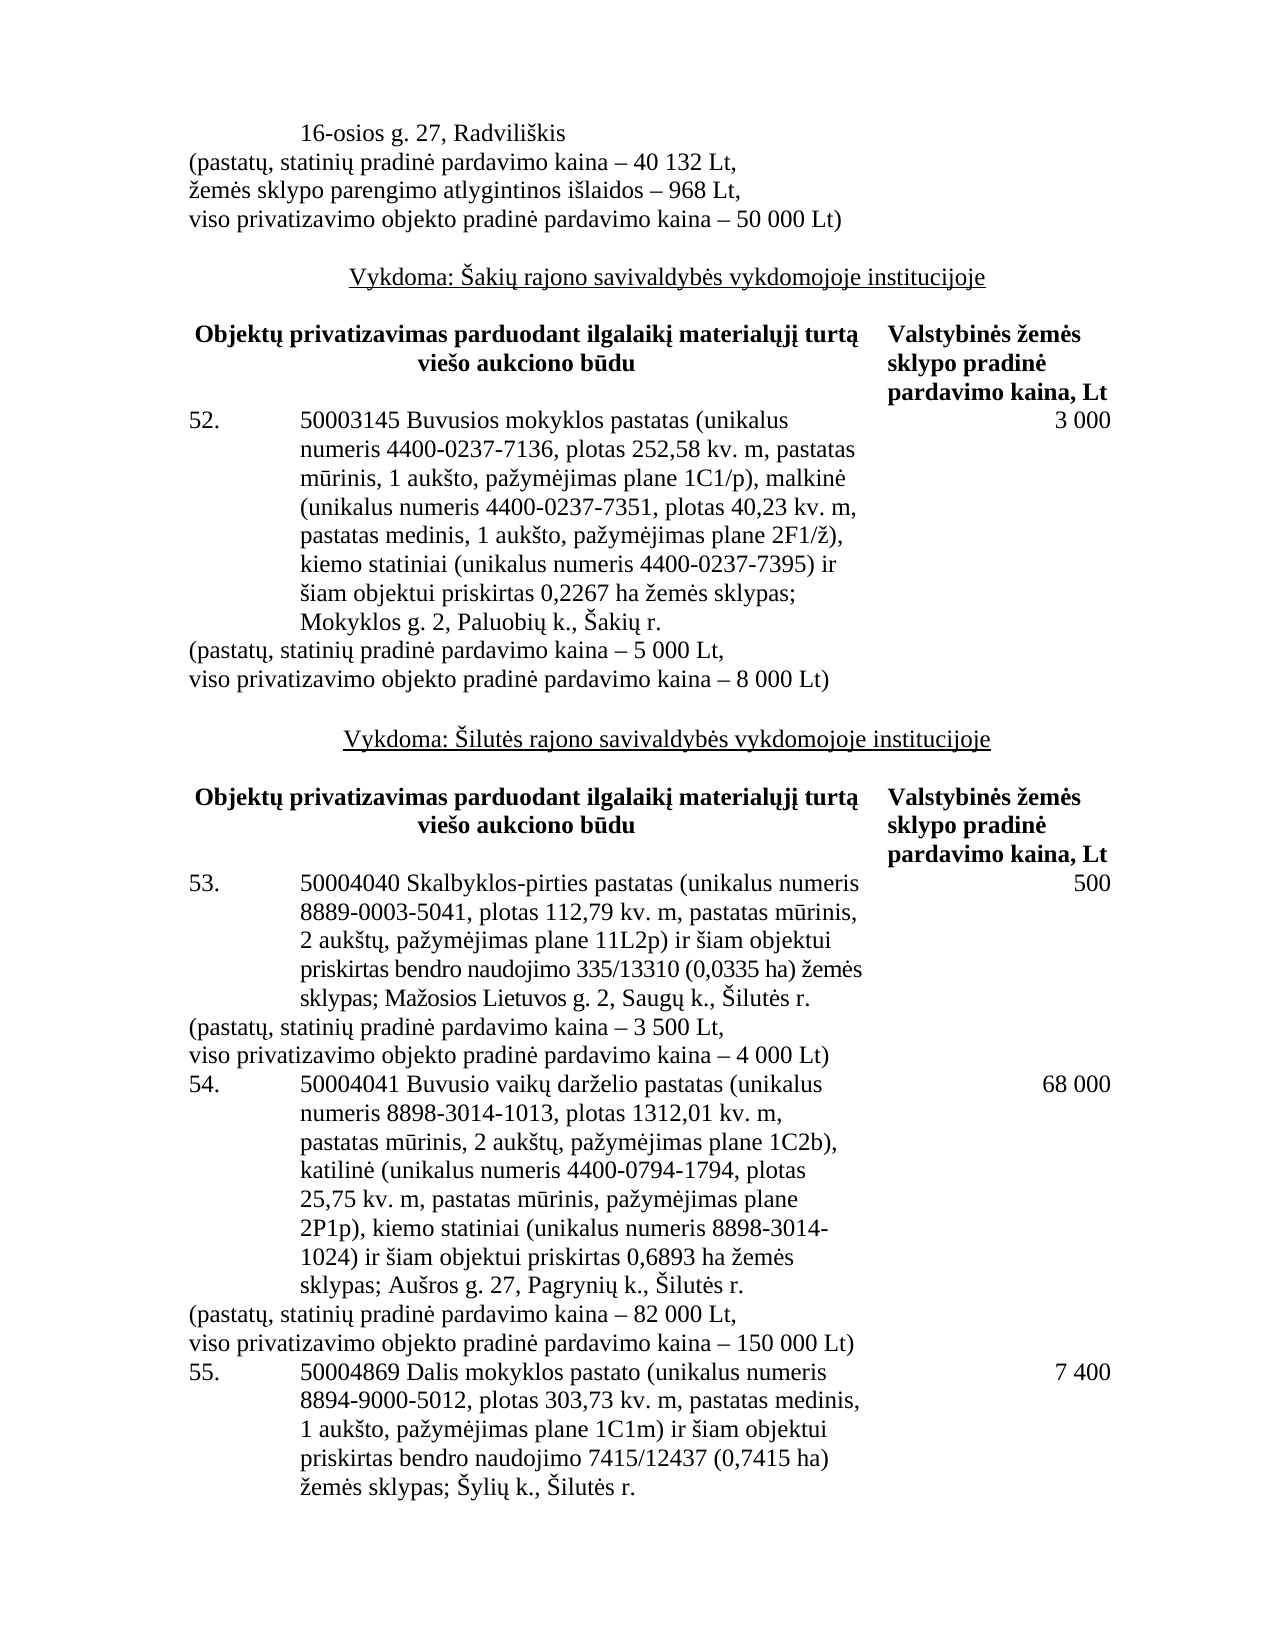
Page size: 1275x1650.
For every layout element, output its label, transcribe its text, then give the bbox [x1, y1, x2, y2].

text Vykdoma: Šakių rajono savivaldybės vykdomojoje institucijoje [177, 262, 1157, 291]
table_cell (pastatų, statinių pradinė pardavimo kaina – 82 000 Lt, viso privatizavimo objekto pradinė pardavimo kaina – 150 000 Lt) [177, 1299, 876, 1357]
table_cell [177, 118, 288, 147]
table_cell 54. [177, 1069, 288, 1299]
table_cell (pastatų, statinių pradinė pardavimo kaina – 5 000 Lt, viso privatizavimo objekto pradinė pardavimo kaina – 8 000 Lt) [177, 636, 876, 693]
table_cell (pastatų, statinių pradinė pardavimo kaina – 3 500 Lt, viso privatizavimo objekto pradinė pardavimo kaina – 4 000 Lt) [177, 1012, 876, 1069]
table_cell [876, 636, 1122, 693]
table_header Valstybinės žemės sklypo pradinė pardavimo kaina, Lt [876, 319, 1122, 406]
table_cell [876, 1012, 1122, 1069]
table_cell 16-osios g. 27, Radviliškis [289, 118, 876, 147]
table_header Objektų privatizavimas parduodant ilgalaikį materialųjį turtą viešo aukciono būdu [177, 319, 876, 406]
text Vykdoma: Šilutės rajono savivaldybės vykdomojoje institucijoje [177, 724, 1157, 753]
table_cell 50004869 Dalis mokyklos pastato (unikalus numeris 8894-9000-5012, plotas 303,73 kv. m, pastatas medinis, 1 aukšto, pažymėjimas plane 1C1m) ir šiam objektui priskirtas bendro naudojimo 7415/12437 (0,7415 ha) žemės sklypas; Šylių k., Šilutės r. [289, 1357, 876, 1501]
table_cell (pastatų, statinių pradinė pardavimo kaina – 40 132 Lt, žemės sklypo parengimo atlygintinos išlaidos – 968 Lt, viso privatizavimo objekto pradinė pardavimo kaina – 50 000 Lt) [177, 147, 876, 233]
table_cell 52. [177, 406, 288, 636]
table_cell 53. [177, 868, 288, 1012]
table_cell 7 400 [876, 1357, 1122, 1501]
table_cell 50004040 Skalbyklos-pirties pastatas (unikalus numeris 8889-0003-5041, plotas 112,79 kv. m, pastatas mūrinis, 2 aukštų, pažymėjimas plane 11L2p) ir šiam objektui priskirtas bendro naudojimo 335/13310 (0,0335 ha) žemės sklypas; Mažosios Lietuvos g. 2, Saugų k., Šilutės r. [289, 868, 876, 1012]
table_header Valstybinės žemės sklypo pradinė pardavimo kaina, Lt [876, 782, 1122, 868]
table_cell [876, 1299, 1122, 1357]
table_cell 500 [876, 868, 1122, 1012]
table_cell 3 000 [876, 406, 1122, 636]
table_cell 55. [177, 1357, 288, 1501]
table_cell 50004041 Buvusio vaikų darželio pastatas (unikalus numeris 8898-3014-1013, plotas 1312,01 kv. m, pastatas mūrinis, 2 aukštų, pažymėjimas plane 1C2b), katilinė (unikalus numeris 4400-0794-1794, plotas 25,75 kv. m, pastatas mūrinis, pažymėjimas plane 2P1p), kiemo statiniai (unikalus numeris 8898-3014-1024) ir šiam objektui priskirtas 0,6893 ha žemės sklypas; Aušros g. 27, Pagrynių k., Šilutės r. [289, 1069, 876, 1299]
table_cell 50003145 Buvusios mokyklos pastatas (unikalus numeris 4400-0237-7136, plotas 252,58 kv. m, pastatas mūrinis, 1 aukšto, pažymėjimas plane 1C1/p), malkinė (unikalus numeris 4400-0237-7351, plotas 40,23 kv. m, pastatas medinis, 1 aukšto, pažymėjimas plane 2F1/ž), kiemo statiniai (unikalus numeris 4400-0237-7395) ir šiam objektui priskirtas 0,2267 ha žemės sklypas; Mokyklos g. 2, Paluobių k., Šakių r. [289, 406, 876, 636]
table_cell [876, 118, 1122, 147]
table_cell 68 000 [876, 1069, 1122, 1299]
table_header Objektų privatizavimas parduodant ilgalaikį materialųjį turtą viešo aukciono būdu [177, 782, 876, 868]
table_cell [876, 147, 1122, 233]
